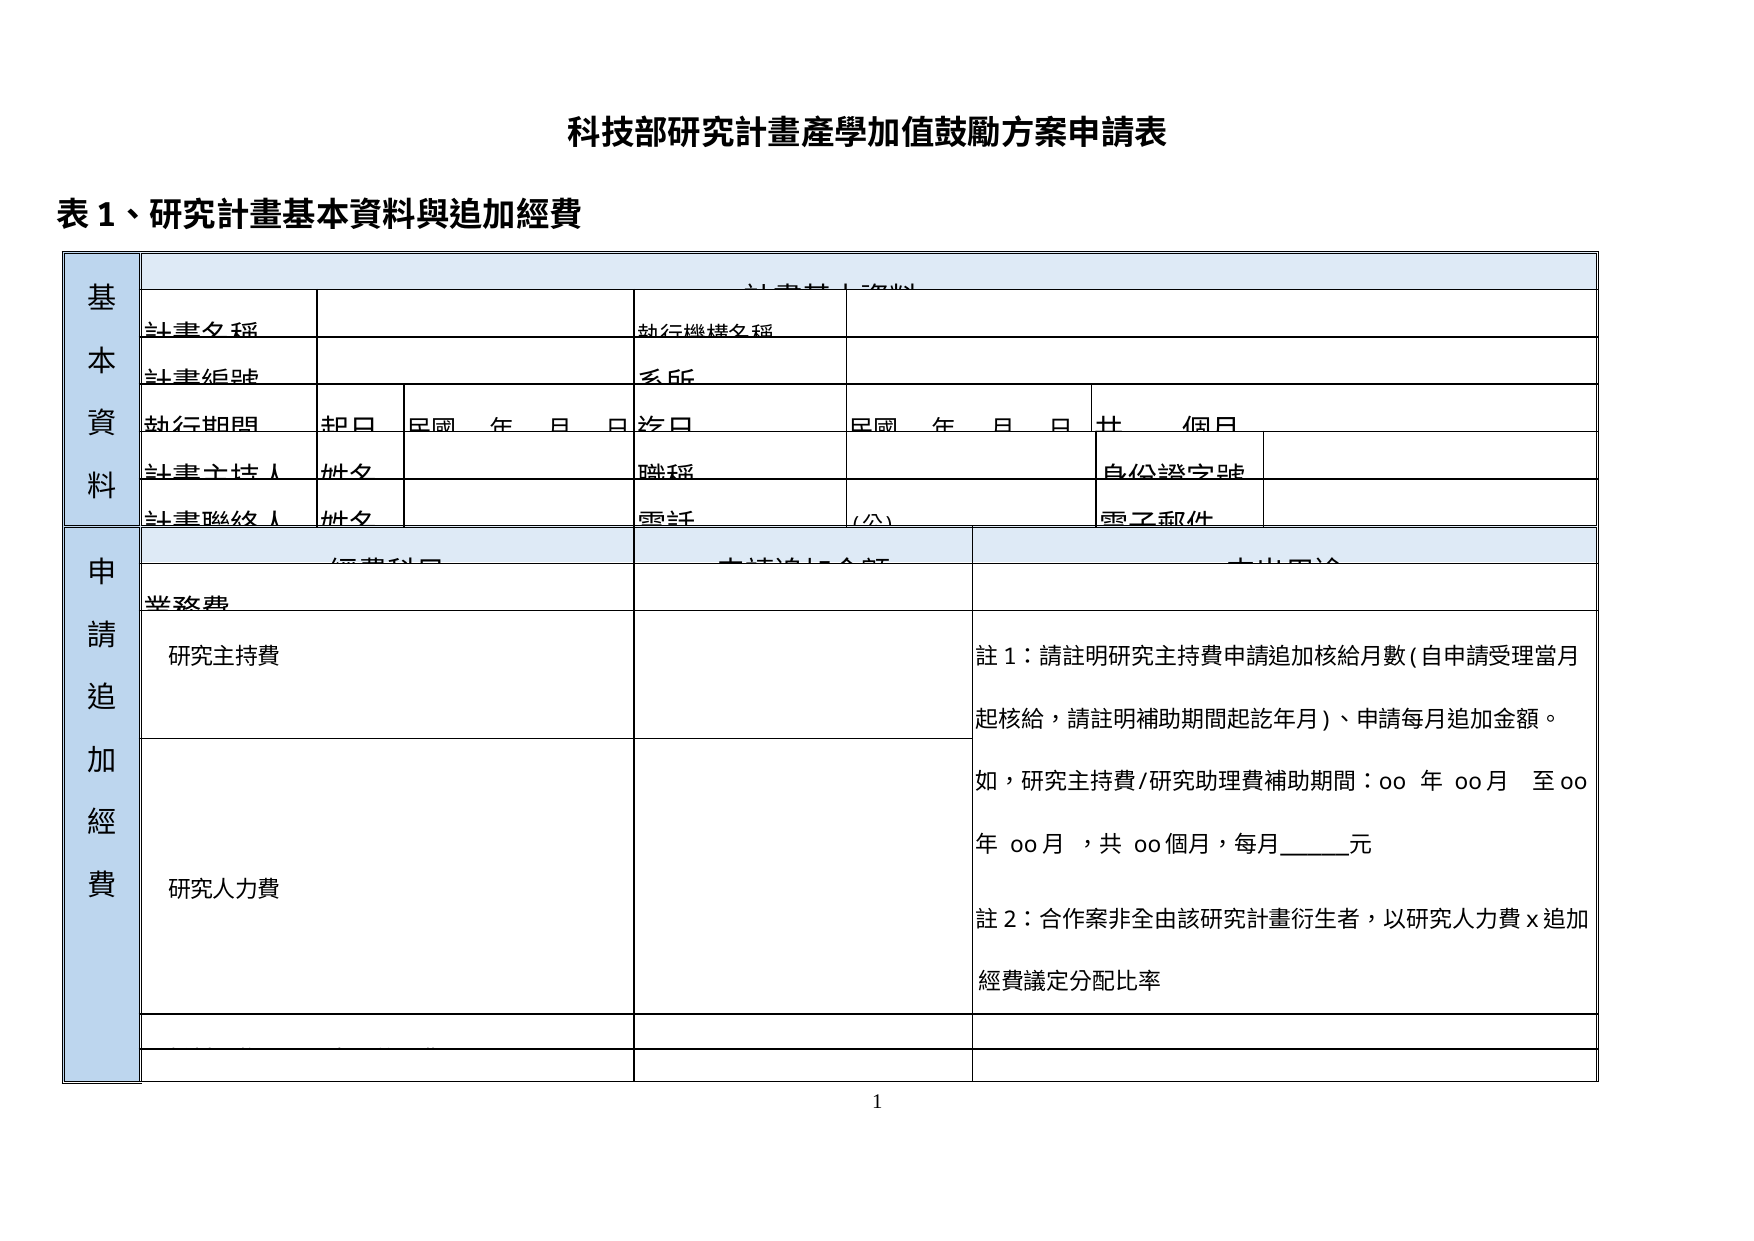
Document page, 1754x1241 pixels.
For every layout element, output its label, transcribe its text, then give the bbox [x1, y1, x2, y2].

table_cell [318, 290, 633, 336]
table_cell 起日 [338, 419, 344, 426]
table_cell 計畫聯絡人 [142, 480, 316, 525]
table_cell 起日 [356, 420, 371, 428]
table_cell [1677, 431, 1754, 478]
table_cell 支出用途 [973, 528, 1596, 562]
table_cell [973, 564, 1596, 610]
table_cell [847, 432, 1095, 478]
table_cell [635, 739, 972, 1013]
table_cell 註1：請註明研究主持費申請追加核給月數(自申請受理當月起核給，請註明補助期間起訖年月)、申請每月追加金額。如，研究主持費/研究助理費補助期間：oo 年 oo月 至oo 年 oo月 ，共 oo個月，每月_____元 註2：合作案非全由該研究計畫衍生者，以研究人力費x追加經費議定分配比率 [973, 611, 1596, 1013]
table_cell 共 個月 [1092, 385, 1596, 431]
table_cell [1677, 525, 1754, 562]
table_cell [635, 1050, 972, 1081]
table_cell 執行期間 [142, 385, 316, 431]
table_cell [635, 611, 972, 738]
table_header 基 本 資 料 [65, 254, 139, 525]
table_cell [1599, 336, 1677, 383]
table_cell [1677, 336, 1754, 383]
table_cell 申請追加金額 [635, 528, 972, 562]
table_cell 國外學者來臺費用 [142, 1050, 633, 1081]
table_header 計畫基本資料 [142, 254, 1596, 289]
text 科技部研究計畫產學加值鼓勵方案申請表 [0, 89, 1679, 151]
table_cell 共 個月 [1194, 419, 1207, 431]
table_cell [1264, 432, 1596, 478]
table_cell 姓名 [318, 432, 403, 478]
table_cell [1599, 478, 1677, 525]
table_cell [1677, 563, 1754, 610]
table_cell [1677, 610, 1754, 738]
table_cell 姓名 [357, 468, 368, 475]
table_cell [635, 1015, 972, 1048]
table_cell 系所 [635, 338, 846, 383]
table_cell [1677, 478, 1754, 525]
table_cell [1599, 289, 1677, 336]
table_cell [1599, 1048, 1677, 1081]
table_cell 姓名 [318, 480, 403, 525]
table_cell 電話 [635, 480, 846, 525]
table_cell [405, 480, 633, 525]
table_cell 研究人力費 [142, 739, 633, 1013]
table_cell [1599, 525, 1677, 562]
table_cell 計畫主持人 [142, 432, 316, 478]
table_cell [635, 564, 972, 610]
table_cell 申 請 追 加 經 費 [65, 528, 139, 1081]
table_cell 起日 [318, 385, 403, 431]
table_cell [1599, 431, 1677, 478]
table_cell [847, 338, 1596, 383]
table_cell 姓名 [357, 515, 368, 522]
table_cell [1677, 738, 1754, 1013]
table_cell [1599, 563, 1677, 610]
table_cell [973, 1050, 1596, 1081]
table_cell [1599, 738, 1677, 1013]
table_cell (公) (手機) [847, 480, 1095, 525]
table_cell 業務費 [142, 564, 633, 610]
table_cell 民國 年 月 日 [847, 385, 1091, 431]
table_cell [1677, 1048, 1754, 1081]
table_cell 耗材、物品、圖書及雜項費用 [142, 1015, 633, 1048]
table_cell [405, 432, 633, 478]
table_cell [847, 290, 1596, 336]
table_cell 執行機構名稱 [635, 290, 846, 336]
text 表1、研究計畫基本資料與追加經費 [0, 170, 1679, 232]
table_cell 經費科目 [142, 528, 633, 562]
table_cell [1599, 610, 1677, 738]
table_cell [318, 338, 633, 383]
table_cell 電子郵件 [1097, 480, 1263, 525]
table_cell [1599, 1013, 1677, 1048]
table_cell 研究主持費 [142, 611, 633, 738]
table_cell [973, 1015, 1596, 1048]
table_header [1599, 251, 1677, 289]
table_cell 計畫名稱 [142, 290, 316, 336]
table_cell 民國 年 月 日 [405, 385, 633, 431]
table_cell 迄日 [673, 420, 688, 428]
table_cell 身份證字號 [1097, 432, 1263, 478]
table_cell [1677, 1013, 1754, 1048]
table_cell 職稱 [635, 432, 846, 478]
table_cell [1677, 289, 1754, 336]
table_cell 迄日 [635, 385, 846, 431]
table_cell [1599, 383, 1677, 431]
table_header [1677, 251, 1754, 289]
table_cell [1264, 480, 1596, 525]
table_cell [1677, 383, 1754, 431]
table_cell 計畫編號 [142, 338, 316, 383]
